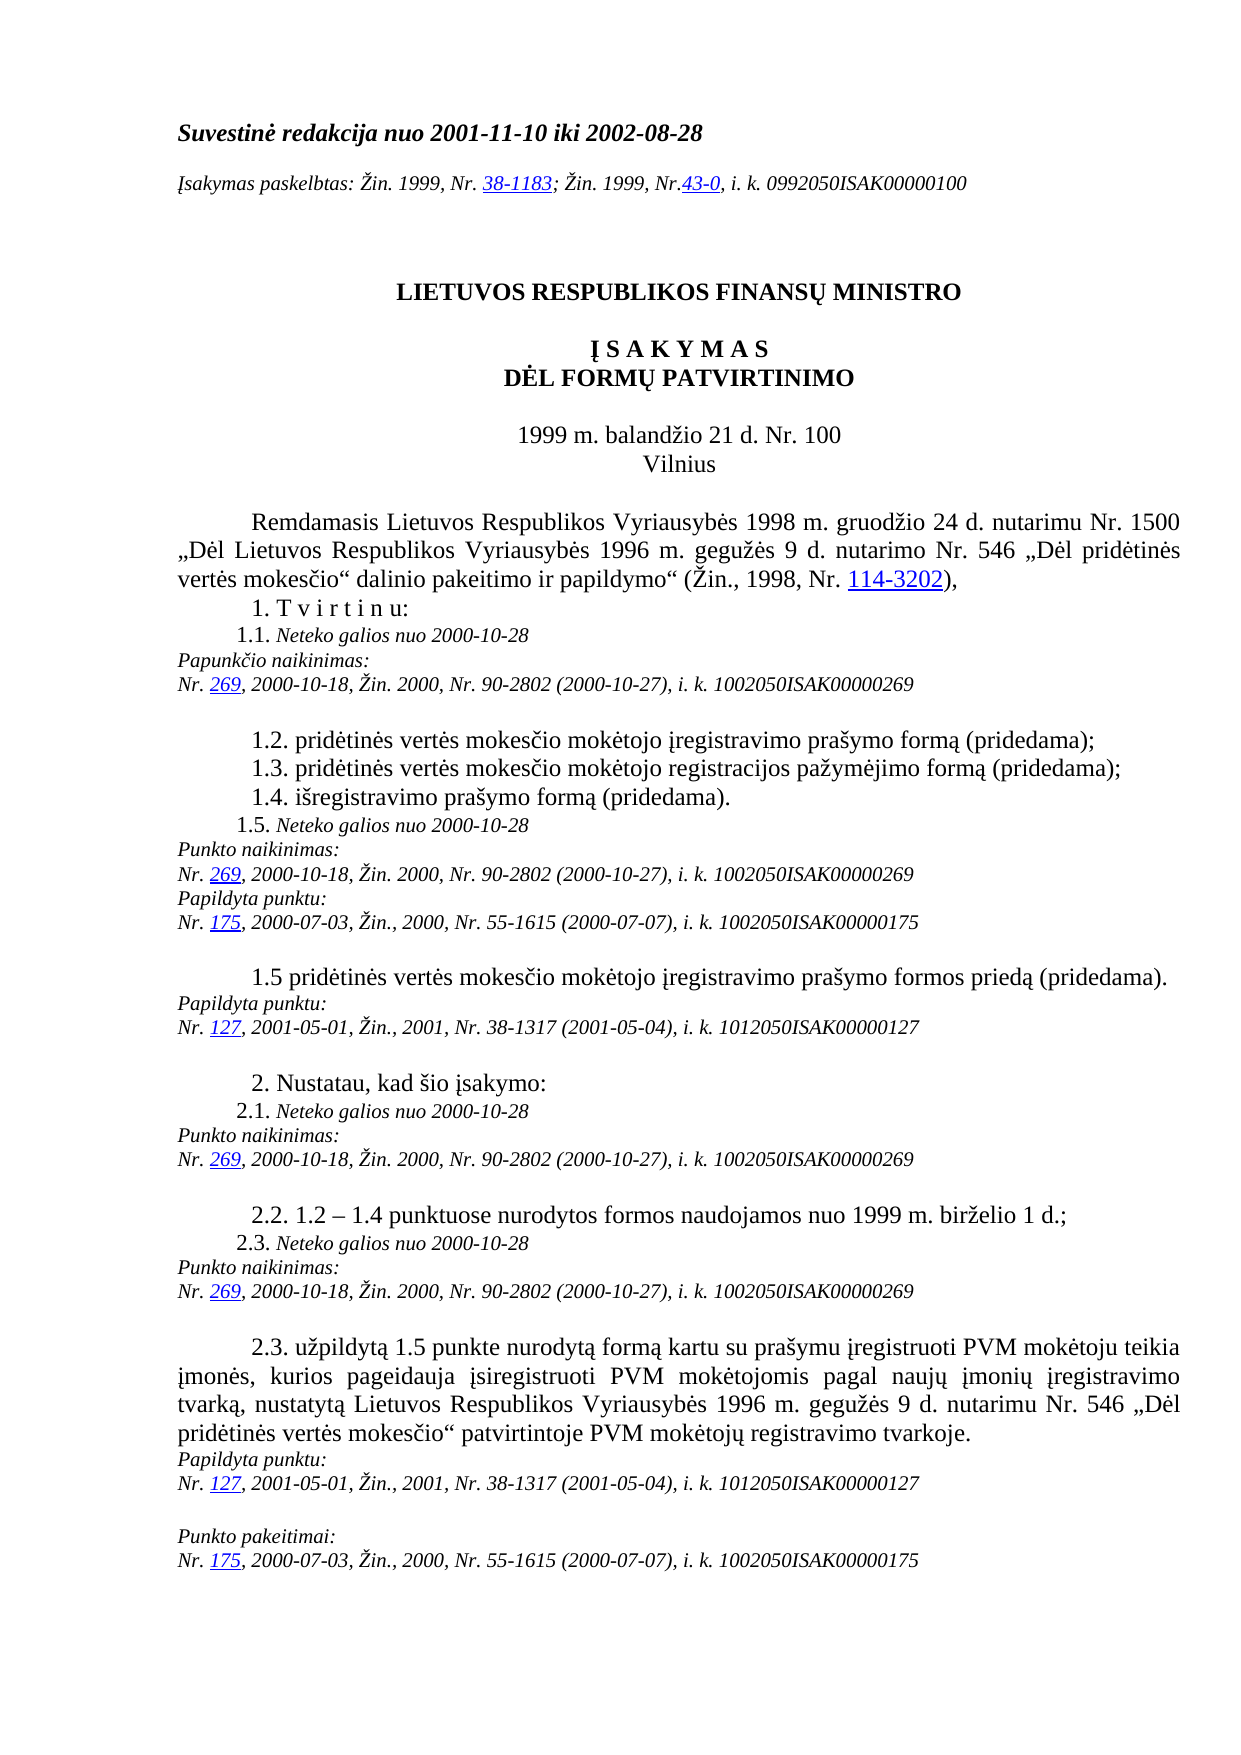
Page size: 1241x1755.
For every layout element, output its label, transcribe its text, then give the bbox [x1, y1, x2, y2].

text DĖL FORMŲ PATVIRTINIMO [177, 363, 1181, 392]
text Papunkčio naikinimas: [177, 648, 1181, 672]
text 1999 m. balandžio 21 d. Nr. 100 [177, 420, 1181, 449]
text Punkto naikinimas: [177, 837, 1181, 861]
text 1.4. išregistravimo prašymo formą (pridedama). [177, 782, 1181, 811]
text 1.3. pridėtinės vertės mokesčio mokėtojo registracijos pažymėjimo formą (pridedama); [177, 753, 1181, 782]
text Papildyta punktu: [177, 886, 1181, 909]
text 1. Tvirtinu: [177, 593, 1181, 622]
text Nr. 175, 2000-07-03, Žin., 2000, Nr. 55-1615 (2000-07-07), i. k. 1002050ISAK00000175 [177, 909, 1181, 934]
text 1.1. Neteko galios nuo 2000-10-28 [177, 622, 1181, 648]
text Nr. 127, 2001-05-01, Žin., 2001, Nr. 38-1317 (2001-05-04), i. k. 1012050ISAK00000127 [177, 1471, 1181, 1495]
text Papildyta punktu: [177, 1447, 1181, 1471]
text Nr. 269, 2000-10-18, Žin. 2000, Nr. 90-2802 (2000-10-27), i. k. 1002050ISAK00000269 [177, 861, 1181, 886]
text Punkto naikinimas: [177, 1123, 1181, 1147]
text Nr. 269, 2000-10-18, Žin. 2000, Nr. 90-2802 (2000-10-27), i. k. 1002050ISAK00000269 [177, 672, 1181, 696]
text 2.2. 1.2 – 1.4 punktuose nurodytos formos naudojamos nuo 1999 m. birželio 1 d.; [177, 1200, 1181, 1229]
text Nr. 269, 2000-10-18, Žin. 2000, Nr. 90-2802 (2000-10-27), i. k. 1002050ISAK00000269 [177, 1147, 1181, 1171]
text Punkto pakeitimai: [177, 1524, 1181, 1548]
text 2. Nustatau, kad šio įsakymo: [177, 1068, 1181, 1097]
text Nr. 175, 2000-07-03, Žin., 2000, Nr. 55-1615 (2000-07-07), i. k. 1002050ISAK00000175 [177, 1548, 1181, 1572]
text 1.5 pridėtinės vertės mokesčio mokėtojo įregistravimo prašymo formos priedą (pridedama). [177, 962, 1181, 991]
text 1.2. pridėtinės vertės mokesčio mokėtojo įregistravimo prašymo formą (pridedama); [177, 725, 1181, 753]
text Punkto naikinimas: [177, 1255, 1181, 1279]
text Remdamasis Lietuvos Respublikos Vyriausybės 1998 m. gruodžio 24 d. nutarimu Nr. 1500 „Dėl Lietuvos Respublikos Vyriausybės 1996 m. gegužės 9 d. nutarimo Nr. 546 „Dėl pridėtinės vertės mokesčio“ dalinio pakeitimo ir papildymo“ (Žin., 1998, Nr. 114-3202), [177, 507, 1181, 593]
text 2.3. Neteko galios nuo 2000-10-28 [177, 1229, 1181, 1255]
text Įsakymas paskelbtas: Žin. 1999, Nr. 38-1183; Žin. 1999, Nr.43-0, i. k. 0992050ISAK00000100 [177, 171, 1181, 195]
text 2.1. Neteko galios nuo 2000-10-28 [177, 1097, 1181, 1123]
text 2.3. užpildytą 1.5 punkte nurodytą formą kartu su prašymu įregistruoti PVM mokėtoju teikia įmonės, kurios pageidauja įsiregistruoti PVM mokėtojomis pagal naujų įmonių įregistravimo tvarką, nustatytą Lietuvos Respublikos Vyriausybės 1996 m. gegužės 9 d. nutarimu Nr. 546 „Dėl pridėtinės vertės mokesčio“ patvirtintoje PVM mokėtojų registravimo tvarkoje. [177, 1332, 1181, 1447]
text Vilnius [177, 449, 1181, 478]
text Į S A K Y M A S [177, 334, 1181, 363]
text LIETUVOS RESPUBLIKOS FINANSŲ MINISTRO [177, 277, 1181, 305]
text Nr. 127, 2001-05-01, Žin., 2001, Nr. 38-1317 (2001-05-04), i. k. 1012050ISAK00000127 [177, 1015, 1181, 1039]
text Nr. 269, 2000-10-18, Žin. 2000, Nr. 90-2802 (2000-10-27), i. k. 1002050ISAK00000269 [177, 1279, 1181, 1303]
text Papildyta punktu: [177, 991, 1181, 1015]
text 1.5. Neteko galios nuo 2000-10-28 [177, 811, 1181, 837]
text Suvestinė redakcija nuo 2001-11-10 iki 2002-08-28 [177, 118, 1181, 147]
